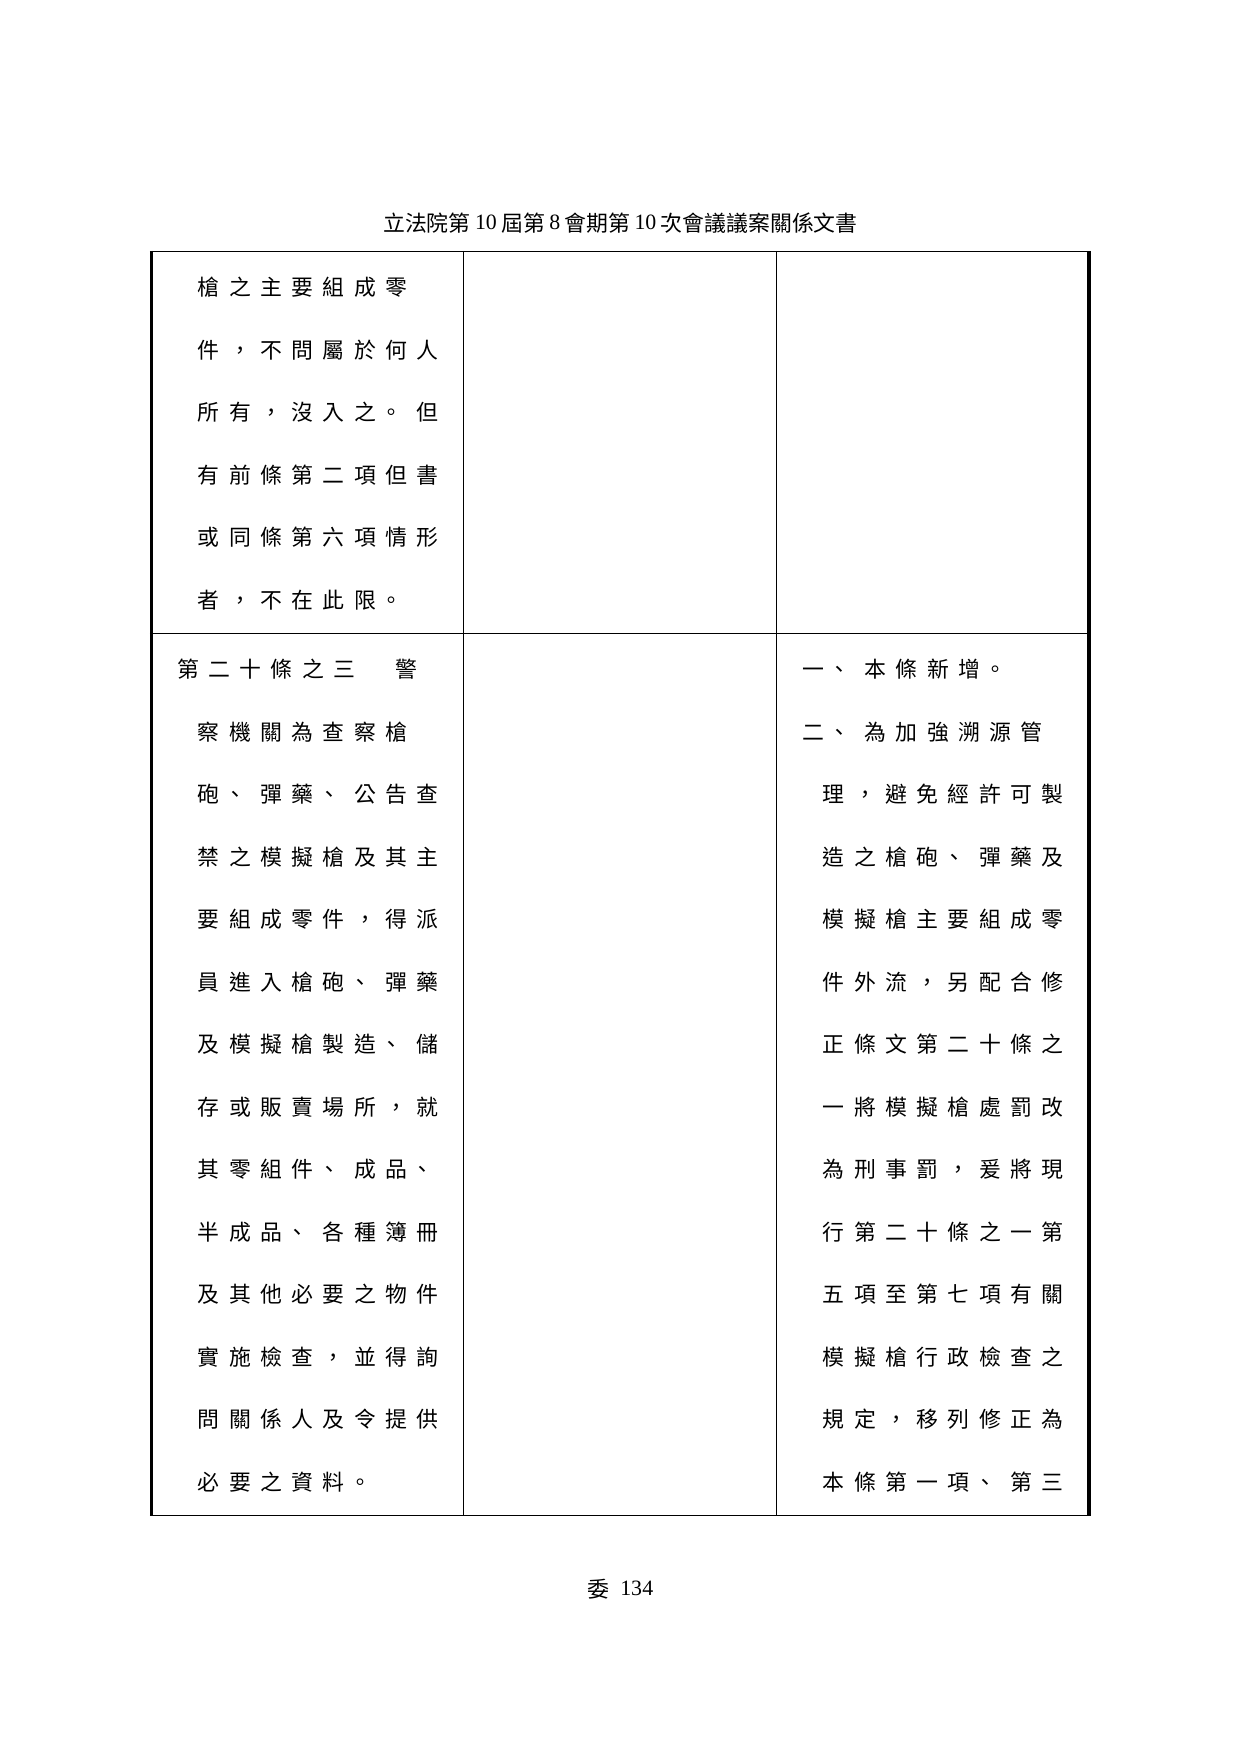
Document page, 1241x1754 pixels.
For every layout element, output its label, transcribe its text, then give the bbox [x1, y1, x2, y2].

table_cell [464, 252, 776, 633]
table_cell [777, 252, 1087, 633]
table_cell [464, 634, 776, 1514]
table_cell 槍之主要組成零件，不問屬於何人所有，沒入之。但有前條第二項但書或同條第六項情形者，不在此限。 [153, 252, 463, 633]
table_cell 一、本條新增。 二、為加強溯源管理，避免經許可製造之槍砲、彈藥及模擬槍主要組成零件外流，另配合修正條文第二十條之一將模擬槍處罰改為刑事罰，爰將現行第二十條之一第五項至第七項有關模擬槍行政檢查之規定，移列修正為本條第一項、第三 [777, 634, 1087, 1514]
table_cell 第二十條之三 警察機關為查察槍砲、彈藥、公告查禁之模擬槍及其主要組成零件，得派員進入槍砲、彈藥及模擬槍製造、儲存或販賣場所，就其零組件、成品、半成品、各種簿冊及其他必要之物件實施檢查，並得詢問關係人及令提供必要之資料。 [153, 634, 463, 1514]
